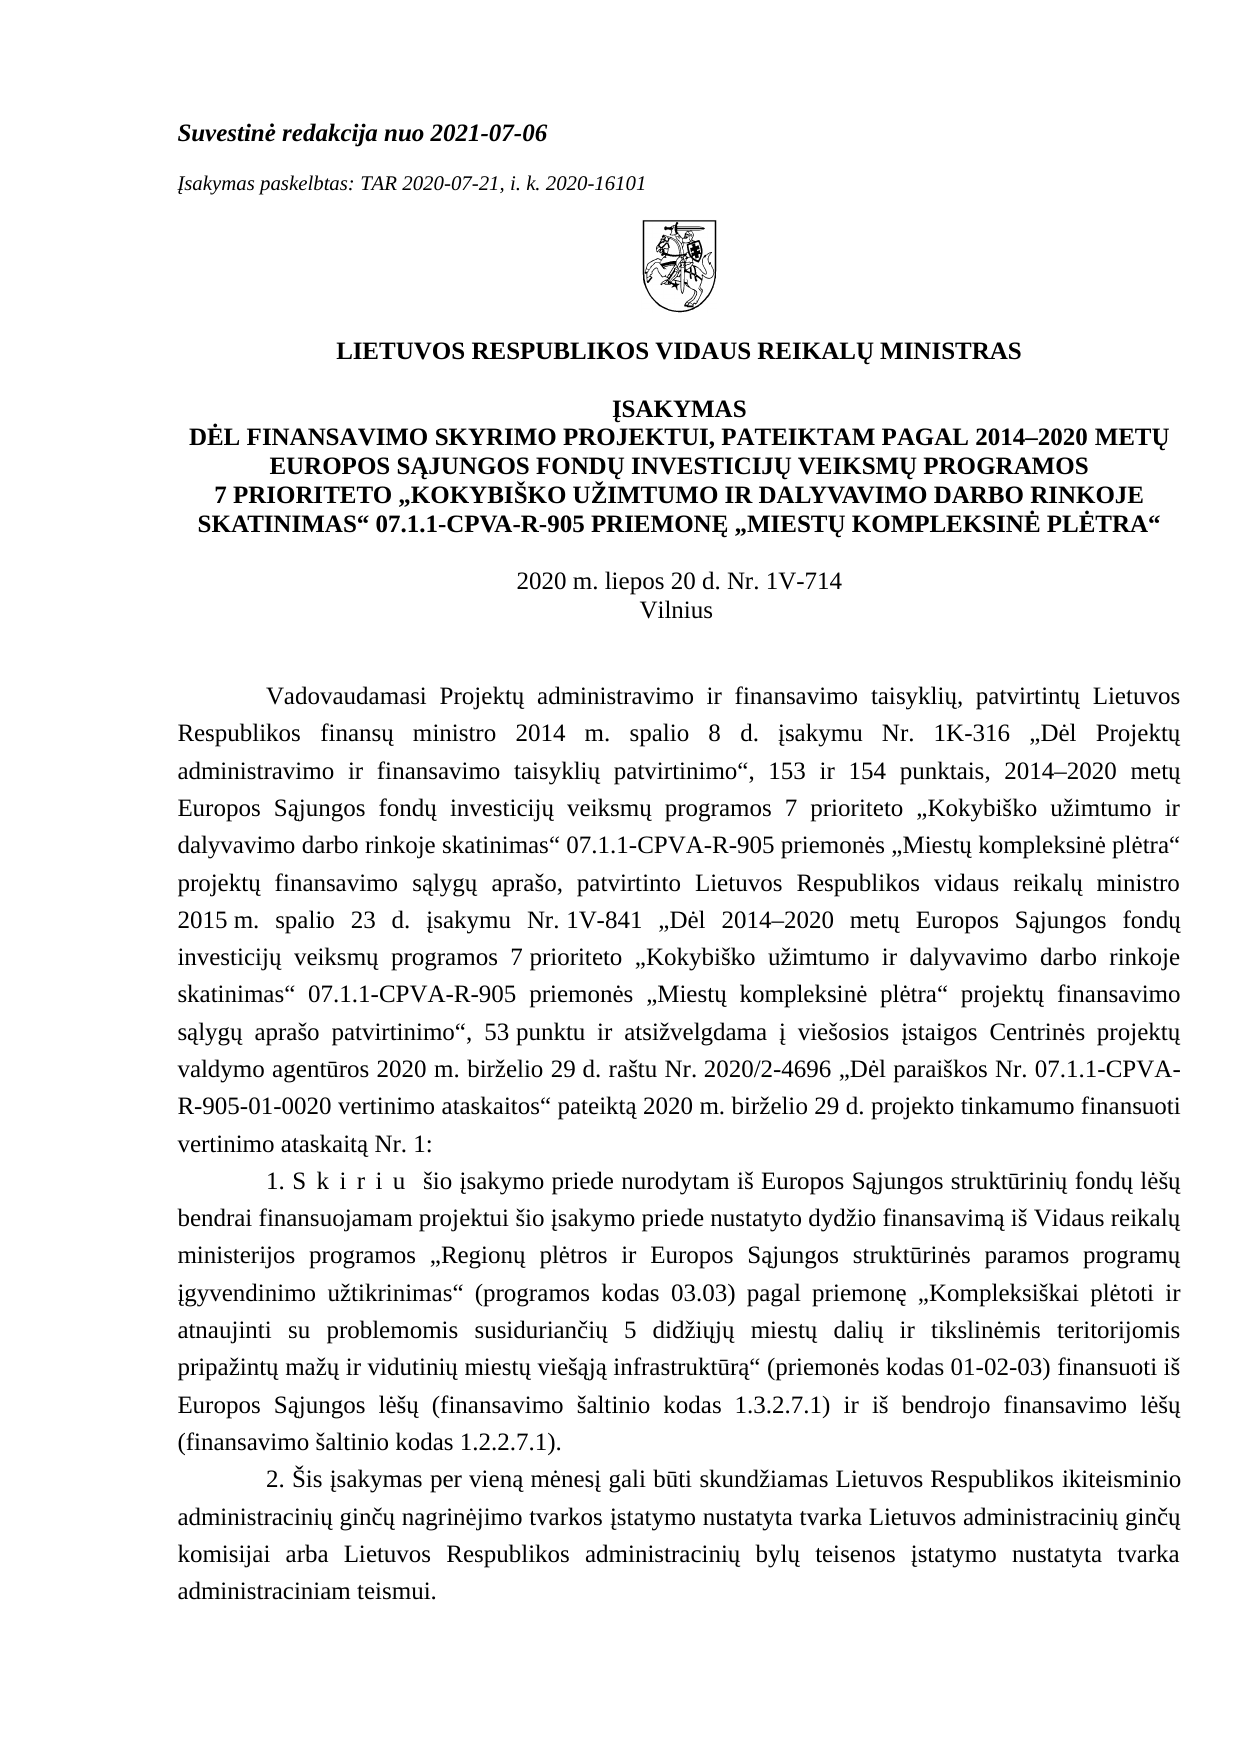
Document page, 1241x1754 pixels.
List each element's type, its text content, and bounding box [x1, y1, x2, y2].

text 2020 m. liepos 20 d. Nr. 1V-714 [177, 566, 1181, 595]
text Suvestinė redakcija nuo 2021-07-06 [177, 118, 1181, 147]
text 1. Skiriu šio įsakymo priede nurodytam iš Europos Sąjungos struktūrinių fondų lėšų bendrai finansuojamam projektui šio įsakymo priede nustatyto dydžio finansavimą iš Vidaus reikalų ministerijos programos „Regionų plėtros ir Europos Sąjungos struktūrinės paramos programų įgyvendinimo užtikrinimas“ (programos kodas 03.03) pagal priemonę „Kompleksiškai plėtoti ir atnaujinti su problemomis susiduriančių 5 didžiųjų miestų dalių ir tikslinėmis teritorijomis pripažintų mažų ir vidutinių miestų viešąją infrastruktūrą“ (priemonės kodas 01-02-03) finansuoti iš Europos Sąjungos lėšų (finansavimo šaltinio kodas 1.3.2.7.1) ir iš bendrojo finansavimo lėšų (finansavimo šaltinio kodas 1.2.2.7.1). [177, 1166, 1181, 1456]
text DĖL FINANSAVIMO SKYRIMO PROJEKTUI, PATEIKTAM PAGAL 2014–2020 METŲ EUROPOS SĄJUNGOS FONDŲ INVESTICIJŲ VEIKSMŲ PROGRAMOS 7 PRIORITETO „KOKYBIŠKO UŽIMTUMO IR DALYVAVIMO DARBO RINKOJE SKATINIMAS“ 07.1.1-CPVA-R-905 PRIEMONĘ „MIESTŲ KOMPLEKSINĖ PLĖTRA“ [177, 422, 1181, 537]
text ĮSAKYMAS [177, 394, 1181, 422]
text LIETUVOS RESPUBLIKOS VIDAUS REIKALŲ MINISTRAS [177, 336, 1181, 365]
text Vilnius [177, 595, 1181, 624]
text Vadovaudamasi Projektų administravimo ir finansavimo taisyklių, patvirtintų Lietuvos Respublikos finansų ministro 2014 m. spalio 8 d. įsakymu Nr. 1K-316 „Dėl Projektų administravimo ir finansavimo taisyklių patvirtinimo“, 153 ir 154 punktais, 2014–2020 metų Europos Sąjungos fondų investicijų veiksmų programos 7 prioriteto „Kokybiško užimtumo ir dalyvavimo darbo rinkoje skatinimas“ 07.1.1-CPVA-R-905 priemonės „Miestų kompleksinė plėtra“ projektų finansavimo sąlygų aprašo, patvirtinto Lietuvos Respublikos vidaus reikalų ministro 2015 m. spalio 23 d. įsakymu Nr. 1V-841 „Dėl 2014–2020 metų Europos Sąjungos fondų investicijų veiksmų programos 7 prioriteto „Kokybiško užimtumo ir dalyvavimo darbo rinkoje skatinimas“ 07.1.1-CPVA-R-905 priemonės „Miestų kompleksinė plėtra“ projektų finansavimo sąlygų aprašo patvirtinimo“, 53 punktu ir atsižvelgdama į viešosios įstaigos Centrinės projektų valdymo agentūros 2020 m. birželio 29 d. raštu Nr. 2020/2-4696 „Dėl paraiškos Nr. 07.1.1-CPVA-R-905-01-0020 vertinimo ataskaitos“ pateiktą 2020 m. birželio 29 d. projekto tinkamumo finansuoti vertinimo ataskaitą Nr. 1: [177, 681, 1181, 1157]
text 2. Šis įsakymas per vieną mėnesį gali būti skundžiamas Lietuvos Respublikos ikiteisminio administracinių ginčų nagrinėjimo tvarkos įstatymo nustatyta tvarka Lietuvos administracinių ginčų komisijai arba Lietuvos Respublikos administracinių bylų teisenos įstatymo nustatyta tvarka administraciniam teismui. [177, 1464, 1181, 1605]
text Įsakymas paskelbtas: TAR 2020-07-21, i. k. 2020-16101 [177, 171, 1181, 195]
